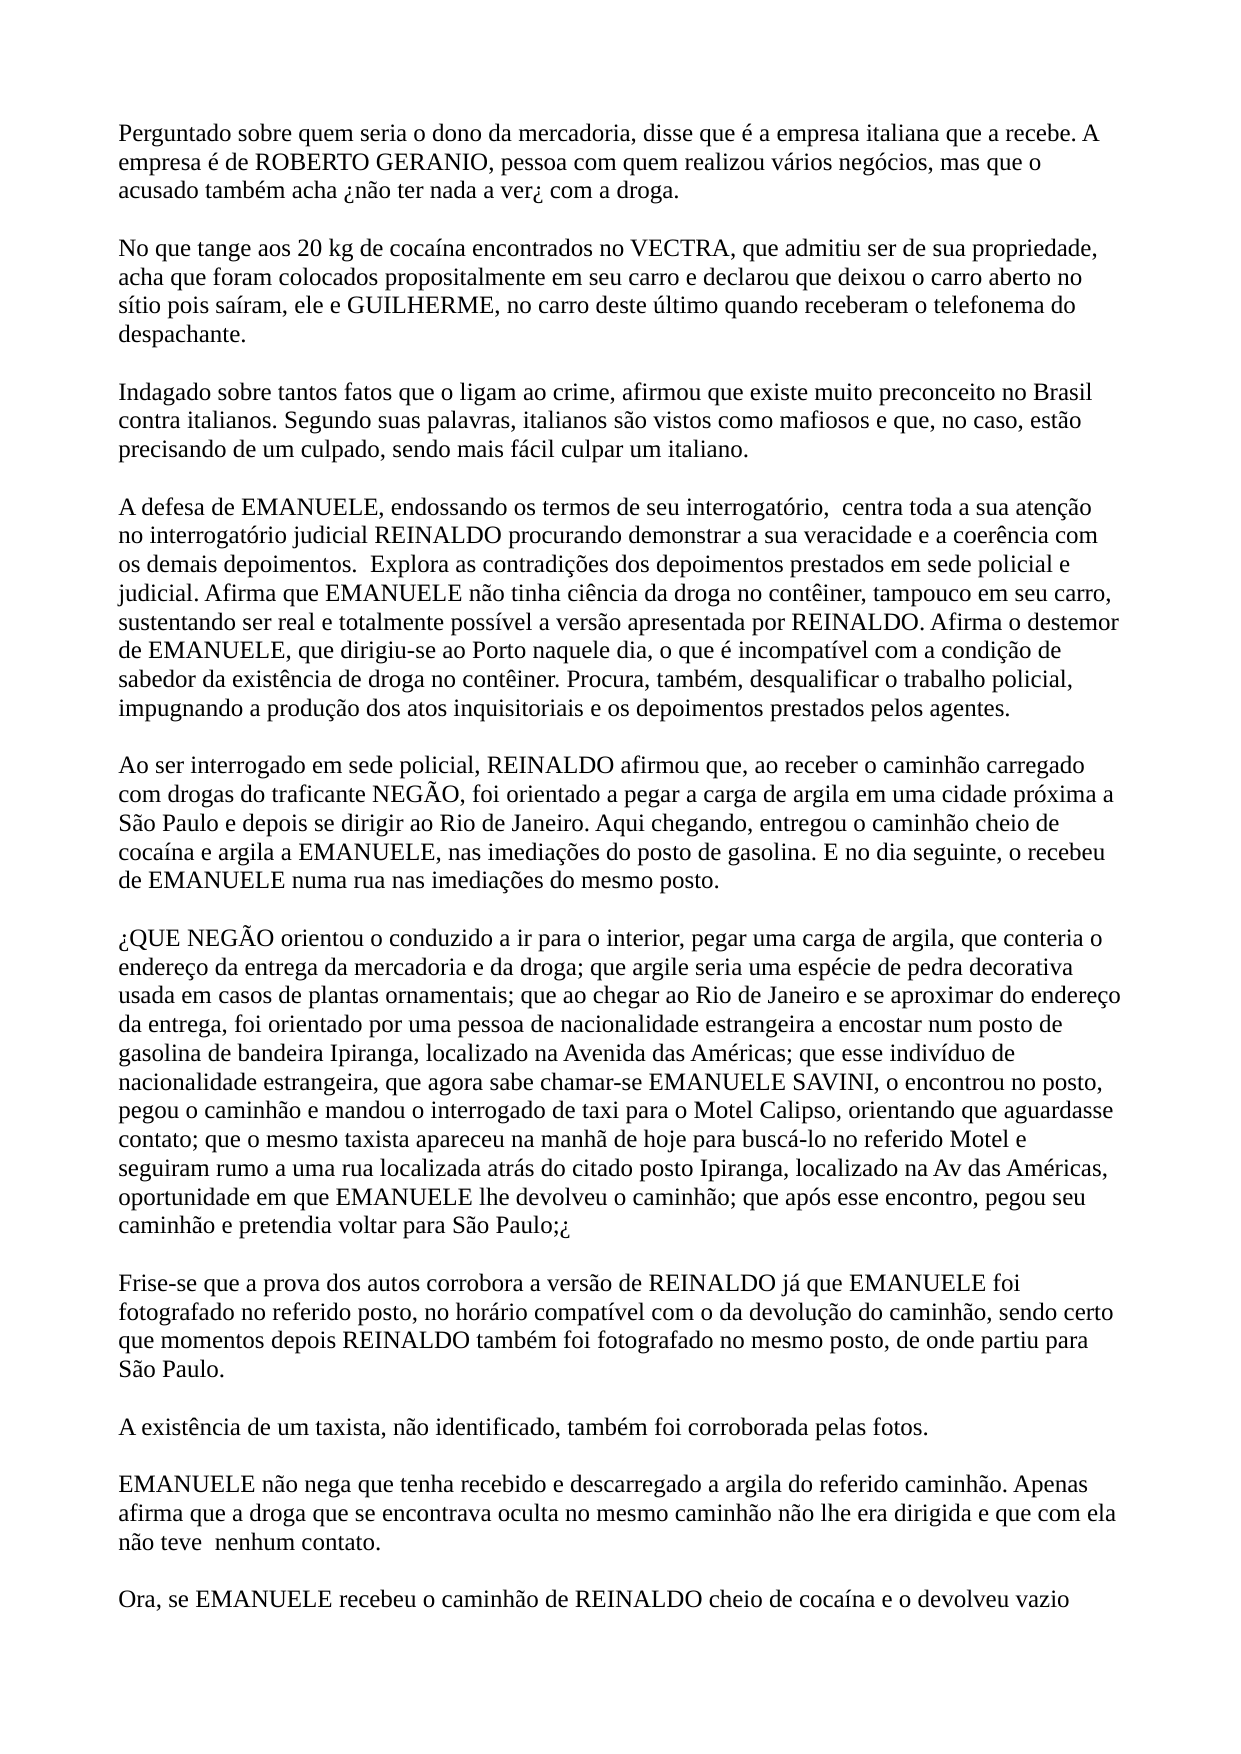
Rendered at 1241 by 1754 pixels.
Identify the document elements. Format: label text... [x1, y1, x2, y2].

text Perguntado sobre quem seria o dono da mercadoria, disse que é a empresa italiana que a recebe. A empresa é de ROBERTO GERANIO, pessoa com quem realizou vários negócios, mas que o acusado também acha ¿não ter nada a ver¿ com a droga. [118, 118, 1122, 204]
text Indagado sobre tantos fatos que o ligam ao crime, afirmou que existe muito preconceito no Brasil contra italianos. Segundo suas palavras, italianos são vistos como mafiosos e que, no caso, estão precisando de um culpado, sendo mais fácil culpar um italiano. [118, 377, 1122, 463]
text A existência de um taxista, não identificado, também foi corroborada pelas fotos. [118, 1412, 1122, 1441]
text No que tange aos 20 kg de cocaína encontrados no VECTRA, que admitiu ser de sua propriedade, acha que foram colocados propositalmente em seu carro e declarou que deixou o carro aberto no sítio pois saíram, ele e GUILHERME, no carro deste último quando receberam o telefonema do despachante. [118, 233, 1122, 348]
text Ao ser interrogado em sede policial, REINALDO afirmou que, ao receber o caminhão carregado com drogas do traficante NEGÃO, foi orientado a pegar a carga de argila em uma cidade próxima a São Paulo e depois se dirigir ao Rio de Janeiro. Aqui chegando, entregou o caminhão cheio de cocaína e argila a EMANUELE, nas imediações do posto de gasolina. E no dia seguinte, o recebeu de EMANUELE numa rua nas imediações do mesmo posto. [118, 751, 1122, 894]
text ¿QUE NEGÃO orientou o conduzido a ir para o interior, pegar uma carga de argila, que conteria o endereço da entrega da mercadoria e da droga; que argile seria uma espécie de pedra decorativa usada em casos de plantas ornamentais; que ao chegar ao Rio de Janeiro e se aproximar do endereço da entrega, foi orientado por uma pessoa de nacionalidade estrangeira a encostar num posto de gasolina de bandeira Ipiranga, localizado na Avenida das Américas; que esse indivíduo de nacionalidade estrangeira, que agora sabe chamar-se EMANUELE SAVINI, o encontrou no posto, pegou o caminhão e mandou o interrogado de taxi para o Motel Calipso, orientando que aguardasse contato; que o mesmo taxista apareceu na manhã de hoje para buscá-lo no referido Motel e seguiram rumo a uma rua localizada atrás do citado posto Ipiranga, localizado na Av das Américas, oportunidade em que EMANUELE lhe devolveu o caminhão; que após esse encontro, pegou seu caminhão e pretendia voltar para São Paulo;¿ [118, 923, 1122, 1239]
text Frise-se que a prova dos autos corrobora a versão de REINALDO já que EMANUELE foi fotografado no referido posto, no horário compatível com o da devolução do caminhão, sendo certo que momentos depois REINALDO também foi fotografado no mesmo posto, de onde partiu para São Paulo. [118, 1268, 1122, 1383]
text A defesa de EMANUELE, endossando os termos de seu interrogatório, centra toda a sua atenção no interrogatório judicial REINALDO procurando demonstrar a sua veracidade e a coerência com os demais depoimentos. Explora as contradições dos depoimentos prestados em sede policial e judicial. Afirma que EMANUELE não tinha ciência da droga no contêiner, tampouco em seu carro, sustentando ser real e totalmente possível a versão apresentada por REINALDO. Afirma o destemor de EMANUELE, que dirigiu-se ao Porto naquele dia, o que é incompatível com a condição de sabedor da existência de droga no contêiner. Procura, também, desqualificar o trabalho policial, impugnando a produção dos atos inquisitoriais e os depoimentos prestados pelos agentes. [118, 492, 1122, 722]
text Ora, se EMANUELE recebeu o caminhão de REINALDO cheio de cocaína e o devolveu vazio [118, 1584, 1122, 1613]
text EMANUELE não nega que tenha recebido e descarregado a argila do referido caminhão. Apenas afirma que a droga que se encontrava oculta no mesmo caminhão não lhe era dirigida e que com ela não teve nenhum contato. [118, 1469, 1122, 1556]
